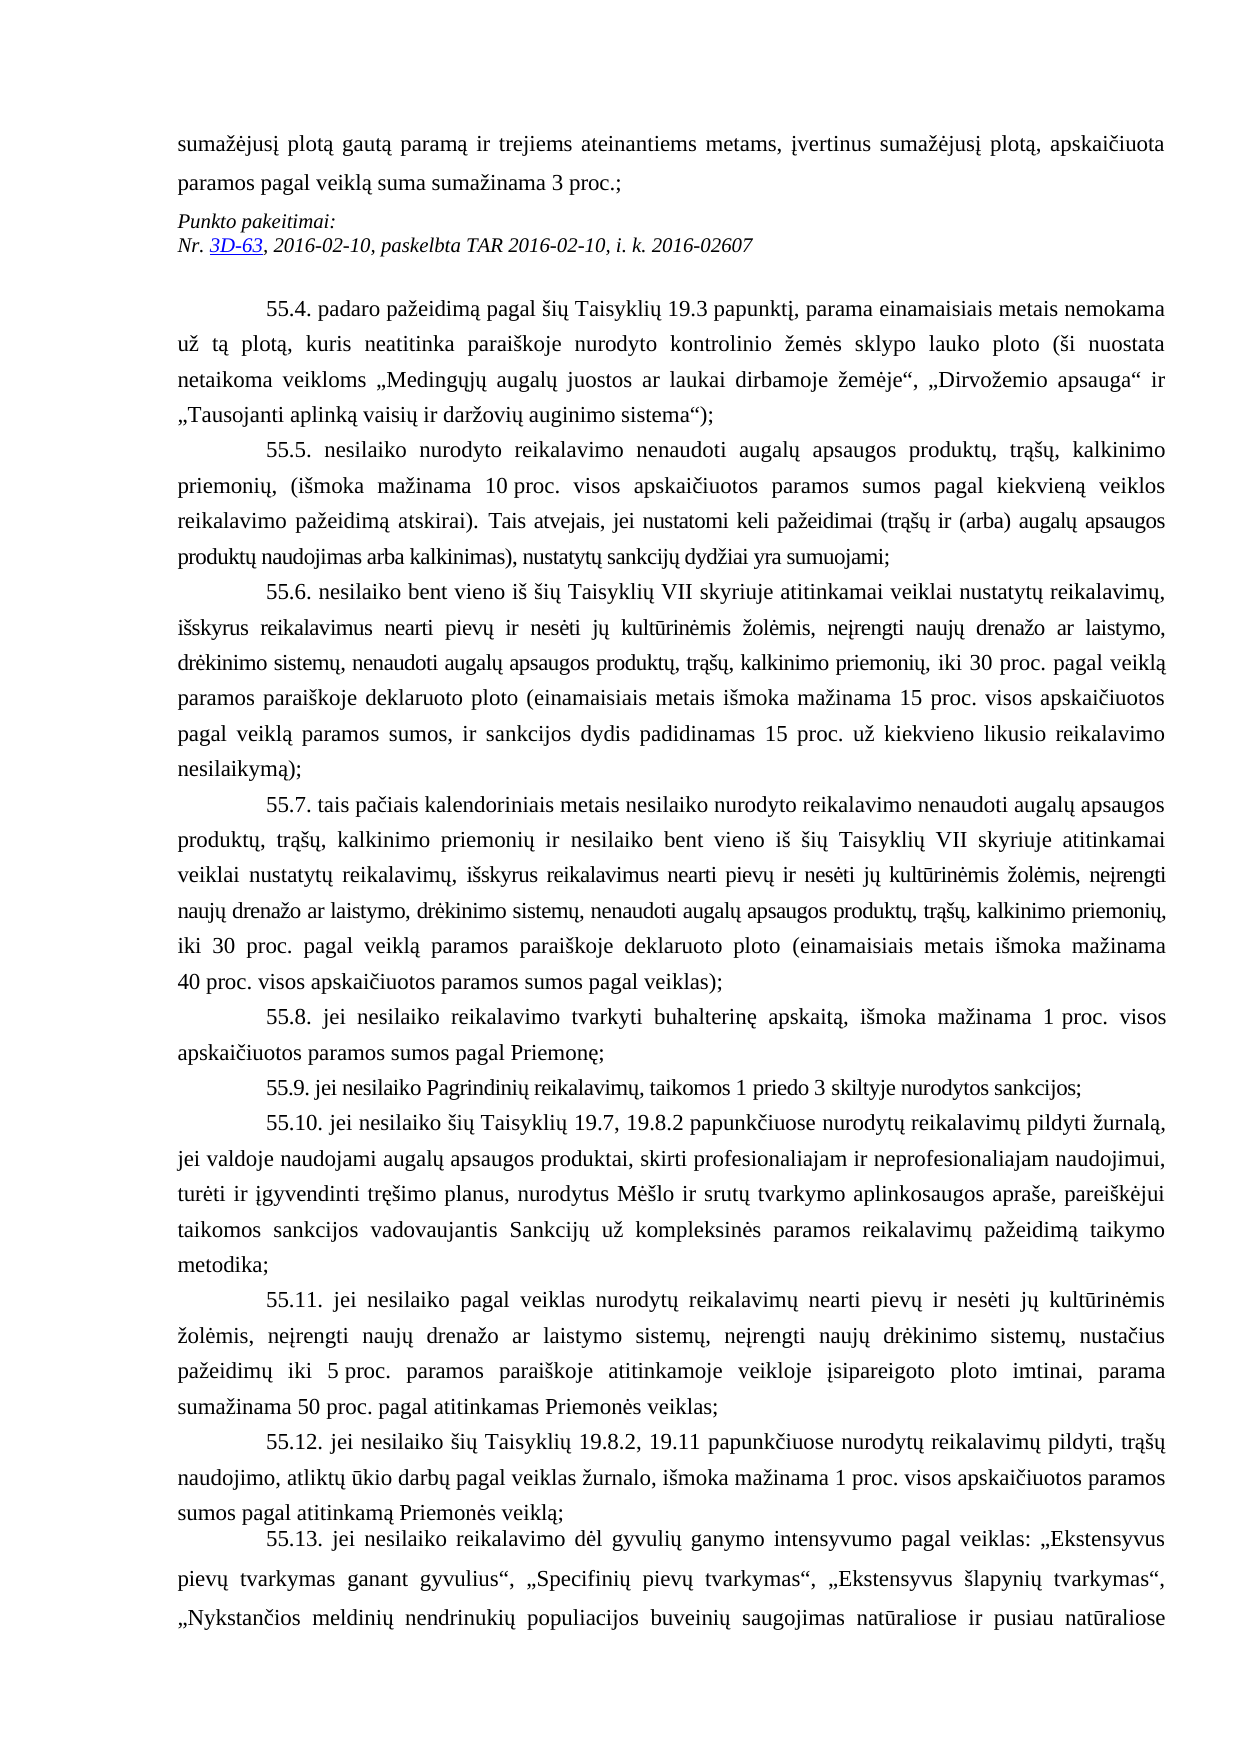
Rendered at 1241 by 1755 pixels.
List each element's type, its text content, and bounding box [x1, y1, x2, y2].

text 55.7. tais pačiais kalendoriniais metais nesilaiko nurodyto reikalavimo nenaudoti augalų apsaugos produktų, trąšų, kalkinimo priemonių ir nesilaiko bent vieno iš šių Taisyklių VII skyriuje atitinkamai veiklai nustatytų reikalavimų, išskyrus reikalavimus nearti pievų ir nesėti jų kultūrinėmis žolėmis, neįrengti naujų drenažo ar laistymo, drėkinimo sistemų, nenaudoti augalų apsaugos produktų, trąšų, kalkinimo priemonių, iki 30 proc. pagal veiklą paramos paraiškoje deklaruoto ploto (einamaisiais metais išmoka mažinama 40 proc. visos apskaičiuotos paramos sumos pagal veiklas); [177, 782, 1167, 994]
text 55.10. jei nesilaiko šių Taisyklių 19.7, 19.8.2 papunkčiuose nurodytų reikalavimų pildyti žurnalą, jei valdoje naudojami augalų apsaugos produktai, skirti profesionaliajam ir neprofesionaliajam naudojimui, turėti ir įgyvendinti tręšimo planus, nurodytus Mėšlo ir srutų tvarkymo aplinkosaugos apraše, pareiškėjui taikomos sankcijos vadovaujantis Sankcijų už kompleksinės paramos reikalavimų pažeidimą taikymo metodika; [177, 1100, 1167, 1277]
text 55.5. nesilaiko nurodyto reikalavimo nenaudoti augalų apsaugos produktų, trąšų, kalkinimo priemonių, (išmoka mažinama 10 proc. visos apskaičiuotos paramos sumos pagal kiekvieną veiklos reikalavimo pažeidimą atskirai). Tais atvejais, jei nustatomi keli pažeidimai (trąšų ir (arba) augalų apsaugos produktų naudojimas arba kalkinimas), nustatytų sankcijų dydžiai yra sumuojami; [177, 427, 1167, 569]
text Nr. 3D-63, 2016-02-10, paskelbta TAR 2016-02-10, i. k. 2016-02607 [177, 233, 1167, 257]
text 55.13. jei nesilaiko reikalavimo dėl gyvulių ganymo intensyvumo pagal veiklas: „Ekstensyvus pievų tvarkymas ganant gyvulius“, „Specifinių pievų tvarkymas“, „Ekstensyvus šlapynių tvarkymas“, „Nykstančios meldinių nendrinukių populiacijos buveinių saugojimas natūraliose ir pusiau natūraliose [177, 1525, 1167, 1631]
text 55.8. jei nesilaiko reikalavimo tvarkyti buhalterinę apskaitą, išmoka mažinama 1 proc. visos apskaičiuotos paramos sumos pagal Priemonę; [177, 994, 1167, 1065]
text Punkto pakeitimai: [177, 209, 1167, 233]
text 55.6. nesilaiko bent vieno iš šių Taisyklių VII skyriuje atitinkamai veiklai nustatytų reikalavimų, išskyrus reikalavimus nearti pievų ir nesėti jų kultūrinėmis žolėmis, neįrengti naujų drenažo ar laistymo, drėkinimo sistemų, nenaudoti augalų apsaugos produktų, trąšų, kalkinimo priemonių, iki 30 proc. pagal veiklą paramos paraiškoje deklaruoto ploto (einamaisiais metais išmoka mažinama 15 proc. visos apskaičiuotos pagal veiklą paramos sumos, ir sankcijos dydis padidinamas 15 proc. už kiekvieno likusio reikalavimo nesilaikymą); [177, 569, 1167, 782]
text 55.11. jei nesilaiko pagal veiklas nurodytų reikalavimų nearti pievų ir nesėti jų kultūrinėmis žolėmis, neįrengti naujų drenažo ar laistymo sistemų, neįrengti naujų drėkinimo sistemų, nustačius pažeidimų iki 5 proc. paramos paraiškoje atitinkamoje veikloje įsipareigoto ploto imtinai, parama sumažinama 50 proc. pagal atitinkamas Priemonės veiklas; [177, 1277, 1167, 1419]
text 55.4. padaro pažeidimą pagal šių Taisyklių 19.3 papunktį, parama einamaisiais metais nemokama už tą plotą, kuris neatitinka paraiškoje nurodyto kontrolinio žemės sklypo lauko ploto (ši nuostata netaikoma veikloms „Medingųjų augalų juostos ar laukai dirbamoje žemėje“, „Dirvožemio apsauga“ ir „Tausojanti aplinką vaisių ir daržovių auginimo sistema“); [177, 286, 1167, 427]
text sumažėjusį plotą gautą paramą ir trejiems ateinantiems metams, įvertinus sumažėjusį plotą, apskaičiuota paramos pagal veiklą suma sumažinama 3 proc.; [177, 130, 1167, 196]
text 55.12. jei nesilaiko šių Taisyklių 19.8.2, 19.11 papunkčiuose nurodytų reikalavimų pildyti, trąšų naudojimo, atliktų ūkio darbų pagal veiklas žurnalo, išmoka mažinama 1 proc. visos apskaičiuotos paramos sumos pagal atitinkamą Priemonės veiklą; [177, 1419, 1167, 1525]
text 55.9. jei nesilaiko Pagrindinių reikalavimų, taikomos 1 priedo 3 skiltyje nurodytos sankcijos; [177, 1065, 1167, 1100]
